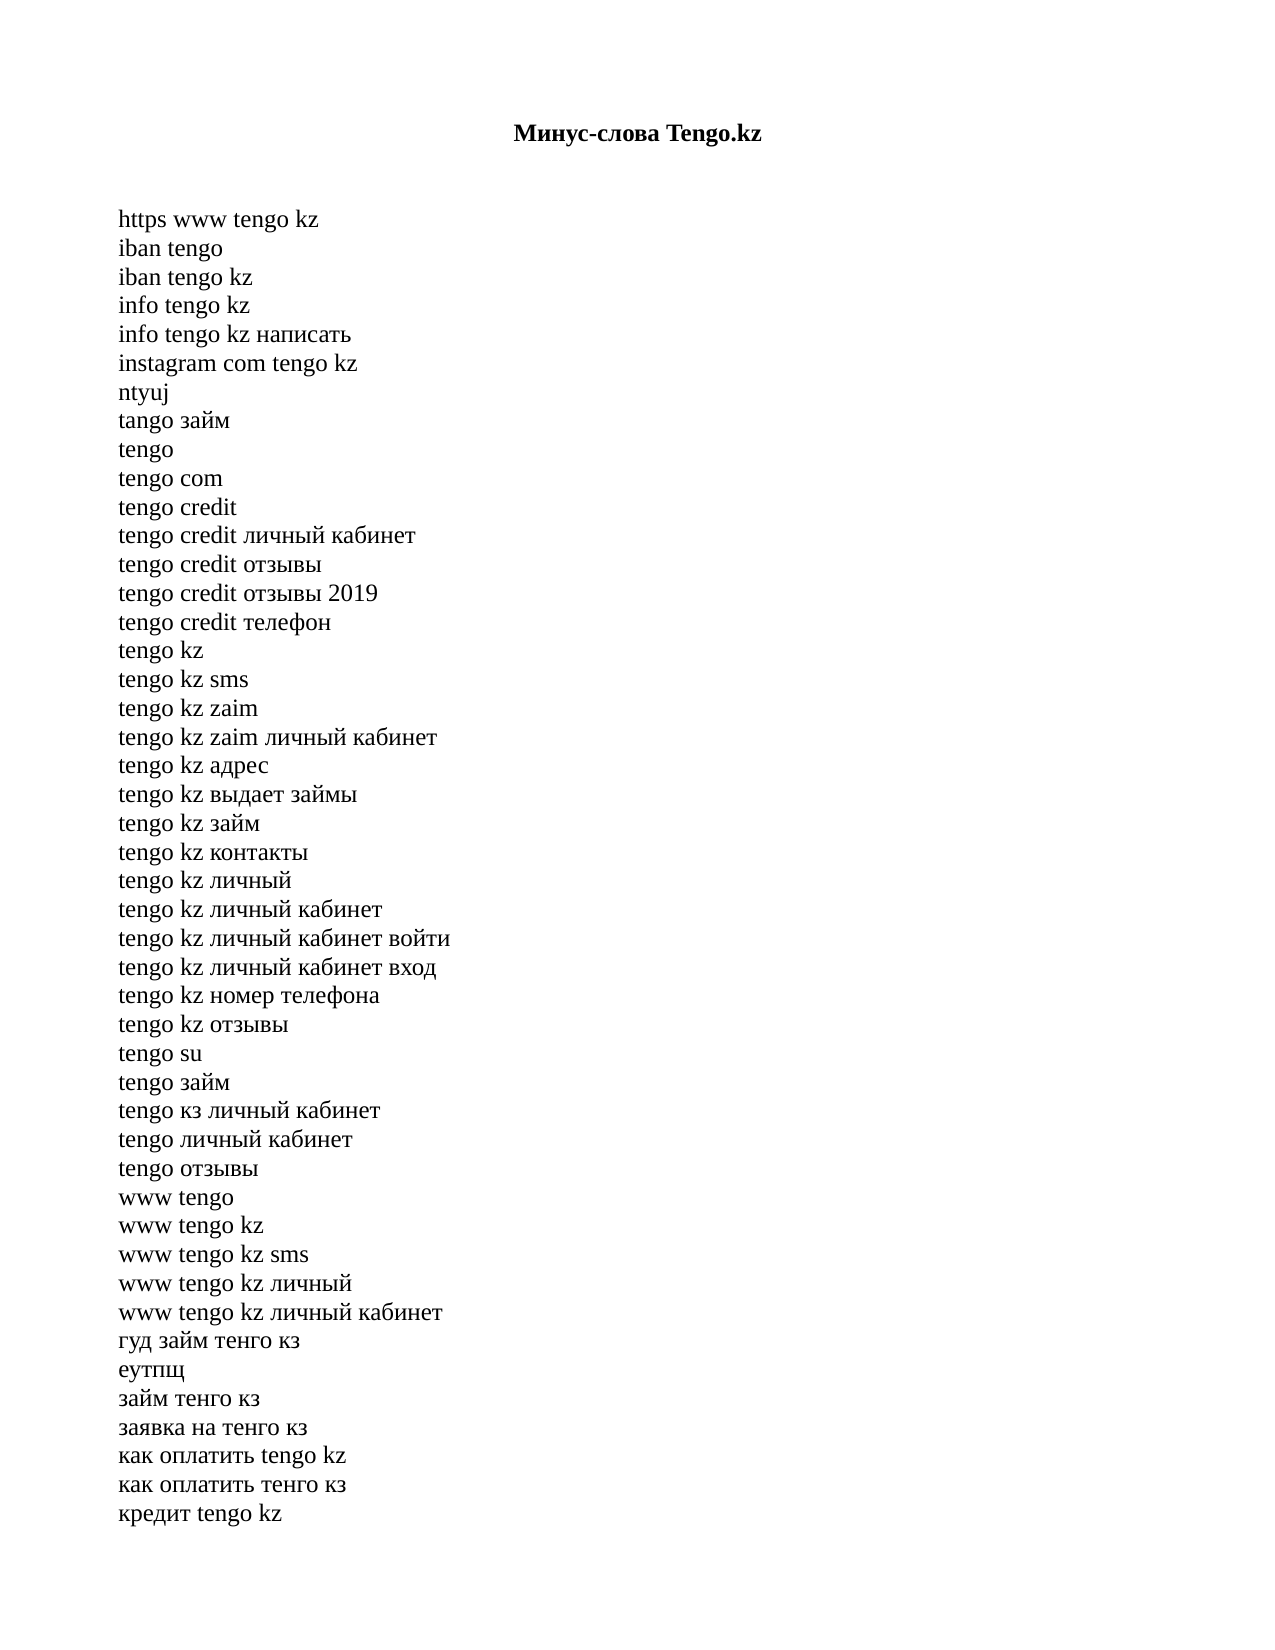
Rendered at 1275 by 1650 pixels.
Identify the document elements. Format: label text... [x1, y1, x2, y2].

text tengo kz личный кабинет войти [118, 923, 1157, 952]
text info tengo kz [118, 291, 1157, 319]
text как оплатить tengo kz [118, 1441, 1157, 1469]
text Минус-слова Tengo.kz [118, 118, 1157, 147]
text tengo отзывы [118, 1153, 1157, 1182]
text tengo credit [118, 492, 1157, 521]
text tengo kz займ [118, 808, 1157, 837]
text tengo kz sms [118, 664, 1157, 693]
text tengo личный кабинет [118, 1124, 1157, 1153]
text tengo [118, 434, 1157, 463]
text www tengo kz личный [118, 1268, 1157, 1297]
text кредит tengo kz [118, 1498, 1157, 1527]
text tengo kz выдает займы [118, 779, 1157, 808]
text tengo kz номер телефона [118, 981, 1157, 1009]
text займ тенго кз [118, 1383, 1157, 1412]
text как оплатить тенго кз [118, 1469, 1157, 1498]
text tango займ [118, 406, 1157, 434]
text tengo credit телефон [118, 607, 1157, 636]
text tengo kz адрес [118, 751, 1157, 779]
text info tengo kz написать [118, 319, 1157, 348]
text tengo kz zaim [118, 693, 1157, 722]
text iban tengo [118, 233, 1157, 262]
text iban tengo kz [118, 262, 1157, 291]
text www tengo kz личный кабинет [118, 1297, 1157, 1326]
text tengo com [118, 463, 1157, 492]
text tengo kz [118, 636, 1157, 664]
text tengo su [118, 1038, 1157, 1067]
text tengo credit отзывы [118, 549, 1157, 578]
text instagram com tengo kz [118, 348, 1157, 377]
text tengo kz личный кабинет [118, 894, 1157, 923]
text tengo credit отзывы 2019 [118, 578, 1157, 607]
text tengo kz контакты [118, 837, 1157, 866]
text tengo кз личный кабинет [118, 1096, 1157, 1124]
text tengo credit личный кабинет [118, 521, 1157, 549]
text https www tengo kz [118, 204, 1157, 233]
text ntyuj [118, 377, 1157, 406]
text гуд займ тенго кз [118, 1326, 1157, 1354]
text tengo kz отзывы [118, 1009, 1157, 1038]
text tengo kz zaim личный кабинет [118, 722, 1157, 751]
text www tengo kz sms [118, 1239, 1157, 1268]
text www tengo kz [118, 1211, 1157, 1239]
text tengo kz личный [118, 866, 1157, 894]
text еутпщ [118, 1354, 1157, 1383]
text tengo займ [118, 1067, 1157, 1096]
text tengo kz личный кабинет вход [118, 952, 1157, 981]
text заявка на тенго кз [118, 1412, 1157, 1441]
text www tengo [118, 1182, 1157, 1211]
